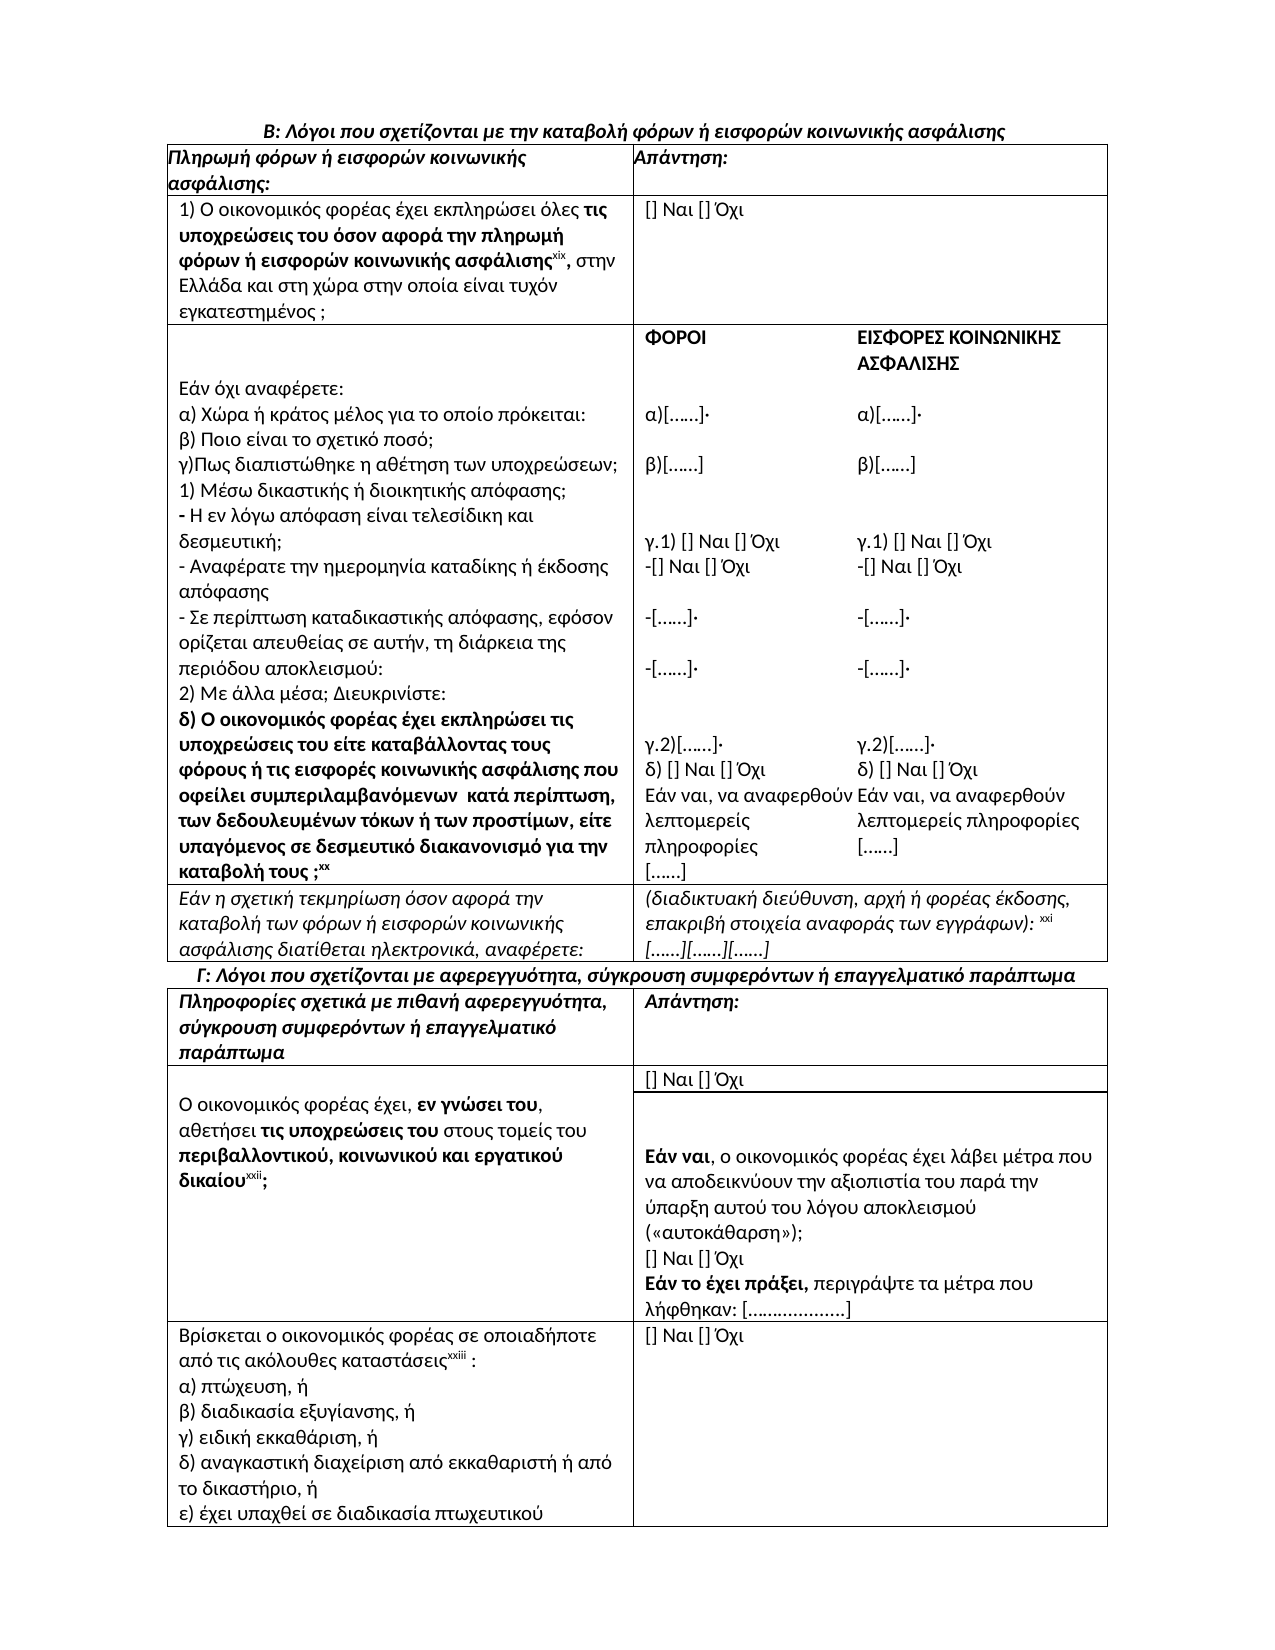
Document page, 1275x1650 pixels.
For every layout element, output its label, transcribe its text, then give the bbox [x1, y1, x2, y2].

table_cell [] Ναι [] Όχι [634, 1066, 1107, 1091]
table_header Πληρωμή φόρων ή εισφορών κοινωνικής ασφάλισης: [168, 145, 633, 195]
table_cell [634, 325, 645, 884]
text Γ: Λόγοι που σχετίζονται με αφερεγγυότητα, σύγκρουση συμφερόντων ή επαγγελματικό παράπτωμα [118, 962, 1157, 988]
table_cell Εάν ναι, ο οικονομικός φορέας έχει λάβει μέτρα που να αποδεικνύουν την αξιοπιστία του παρά την ύπαρξη αυτού του λόγου αποκλεισμού («αυτοκάθαρση»); [] Ναι [] Όχι Εάν το έχει πράξει, περιγράψτε τα μέτρα που λήφθηκαν: […….............] [634, 1093, 1107, 1321]
text Β: Λόγοι που σχετίζονται με την καταβολή φόρων ή εισφορών κοινωνικής ασφάλισης [118, 118, 1157, 143]
table_cell [1085, 325, 1107, 884]
table_cell [] Ναι [] Όχι [634, 196, 1107, 323]
table_cell Ο οικονομικός φορέας έχει, εν γνώσει του, αθετήσει τις υποχρεώσεις του στους τομείς του περιβαλλοντικού, κοινωνικού και εργατικού δικαίου; [168, 1066, 633, 1321]
table_cell α)[……]· β)[……] γ.1) [] Ναι [] Όχι -[] Ναι [] Όχι -[……]· -[……]· γ.2)[……]· δ) [] Ναι [] Όχι Εάν ναι, να αναφερθούν λεπτομερείς πληροφορίες [……] [645, 375, 857, 884]
table_cell (διαδικτυακή διεύθυνση, αρχή ή φορέας έκδοσης, επακριβή στοιχεία αναφοράς των εγγράφων): [……][……][……] [634, 885, 1107, 961]
table_cell Εάν όχι αναφέρετε: α) Χώρα ή κράτος μέλος για το οποίο πρόκειται: β) Ποιο είναι το σχετικό ποσό; γ)Πως διαπιστώθηκε η αθέτηση των υποχρεώσεων; 1) Μέσω δικαστικής ή διοικητικής απόφασης; - Η εν λόγω απόφαση είναι τελεσίδικη και δεσμευτική; - Αναφέρατε την ημερομηνία καταδίκης ή έκδοσης απόφασης - Σε περίπτωση καταδικαστικής απόφασης, εφόσον ορίζεται απευθείας σε αυτήν, τη διάρκεια της περιόδου αποκλεισμού: 2) Με άλλα μέσα; Διευκρινίστε: δ) Ο οικονομικός φορέας έχει εκπληρώσει τις υποχρεώσεις του είτε καταβάλλοντας τους φόρους ή τις εισφορές κοινωνικής ασφάλισης που οφείλει συμπεριλαμβανόμενων κατά περίπτωση, των δεδουλευμένων τόκων ή των προστίμων, είτε υπαγόμενος σε δεσμευτικό διακανονισμό για την καταβολή τους ; [168, 325, 633, 884]
table_cell [] Ναι [] Όχι [634, 1322, 1107, 1526]
table_cell 1) Ο οικονομικός φορέας έχει εκπληρώσει όλες τις υποχρεώσεις του όσον αφορά την πληρωμή φόρων ή εισφορών κοινωνικής ασφάλισης, στην Ελλάδα και στη χώρα στην οποία είναι τυχόν εγκατεστημένος ; [168, 196, 633, 323]
table_header Πληροφορίες σχετικά με πιθανή αφερεγγυότητα, σύγκρουση συμφερόντων ή επαγγελματικό παράπτωμα [168, 989, 633, 1065]
table_cell Εάν η σχετική τεκμηρίωση όσον αφορά την καταβολή των φόρων ή εισφορών κοινωνικής ασφάλισης διατίθεται ηλεκτρονικά, αναφέρετε: [168, 885, 633, 961]
table_header ΕΙΣΦΟΡΕΣ ΚΟΙΝΩΝΙΚΗΣ ΑΣΦΑΛΙΣΗΣ [857, 325, 1085, 375]
table_cell Βρίσκεται ο οικονομικός φορέας σε οποιαδήποτε από τις ακόλουθες καταστάσεις : α) πτώχευση, ή β) διαδικασία εξυγίανσης, ή γ) ειδική εκκαθάριση, ή δ) αναγκαστική διαχείριση από εκκαθαριστή ή από το δικαστήριο, ή ε) έχει υπαχθεί σε διαδικασία πτωχευτικού [168, 1322, 633, 1526]
table_cell α)[……]· β)[……] γ.1) [] Ναι [] Όχι -[] Ναι [] Όχι -[……]· -[……]· γ.2)[……]· δ) [] Ναι [] Όχι Εάν ναι, να αναφερθούν λεπτομερείς πληροφορίες [……] [857, 375, 1085, 884]
table_header Απάντηση: [634, 145, 1107, 195]
table_header ΦΟΡΟΙ [645, 325, 857, 375]
table_header Απάντηση: [634, 989, 1107, 1065]
